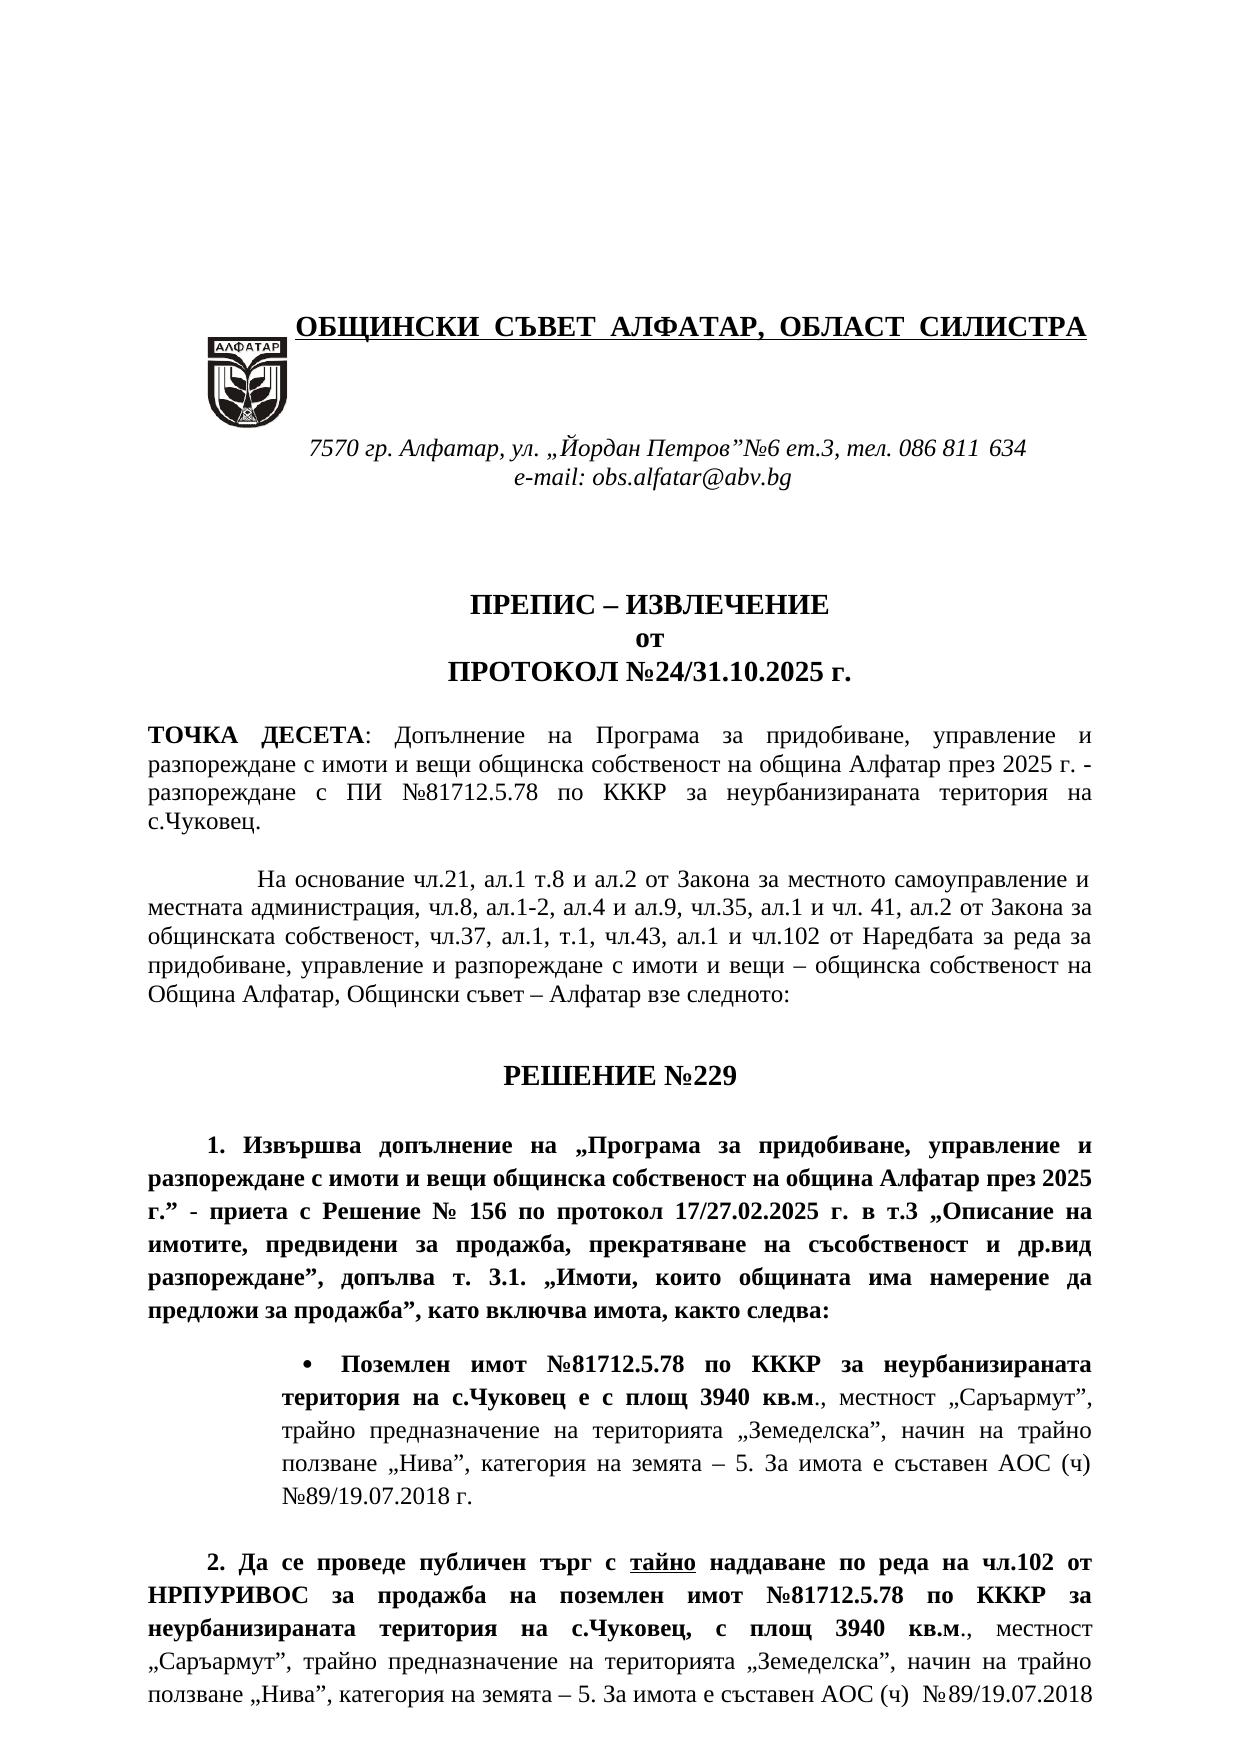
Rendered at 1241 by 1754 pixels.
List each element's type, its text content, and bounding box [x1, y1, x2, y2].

text ТОЧКА ДЕСЕТА: Допълнение на Програма за придобиване, управление и разпореждане с имоти и вещи общинска собственост на община Алфатар през 2025 г. - разпореждане с ПИ №81712.5.78 по КККР за неурбанизираната територия на с.Чуковец. [148, 720, 1093, 835]
text 2. Да се проведе публичен търг с тайно наддаване по реда на чл.102 от НРПУРИВОС за продажба на поземлен имот №81712.5.78 по КККР за неурбанизираната територия на с.Чуковец, с площ 3940 кв.м., местност „Саръармут”, трайно предназначение на територията „Земеделска”, начин на трайно ползване „Нива”, категория на земята – 5. За имота е съставен АОС (ч) №89/19.07.2018 [148, 1547, 1093, 1708]
text 1. Извършва допълнение на „Програма за придобиване, управление и разпореждане с имоти и вещи общинска собственост на община Алфатар през 2025 г.” - приета с Решение № 156 по протокол 17/27.02.2025 г. в т.3 „Описание на имотите, предвидени за продажба, прекратяване на съсобственост и др.вид разпореждане”, допълва т. 3.1. „Имоти, които общината има намерение да предложи за продажба”, като включва имота, както следва: [148, 1130, 1093, 1324]
text e-mail: obs.alfatar@abv.bg [148, 462, 1101, 491]
text РЕШЕНИЕ №229 [148, 1058, 1093, 1092]
list Поземлен имот №81712.5.78 по КККР за неурбанизираната територия на с.Чуковец е с площ 3940 кв.м., местност „Саръармут”, трайно предназначение на територията „Земеделска”, начин на трайно ползване „Нива”, категория на земята – 5. За имота е съставен АОС (ч) №89/19.07.2018 г. [244, 1349, 1093, 1510]
text 7570 гр. Алфатар, ул. „Йордан Петров”№6 ет.3, тел. 086 811 634 [148, 429, 1101, 462]
text На основание чл.21, ал.1 т.8 и ал.2 от Закона за местното самоуправление и местната администрация, чл.8, ал.1-2, ал.4 и ал.9, чл.35, ал.1 и чл. 41, ал.2 от Закона за общинската собственост, чл.37, ал.1, т.1, чл.43, ал.1 и чл.102 от Наредбата за реда за придобиване, управление и разпореждане с имоти и вещи – общинска собственост на Община Алфатар, Общински съвет – Алфатар взе следното: [148, 864, 1093, 1007]
text ПРЕПИС – ИЗВЛЕЧЕНИЕ [148, 587, 1152, 621]
text ОБЩИНСКИ СЪВЕТ АЛФАТАР, ОБЛАСТ СИЛИСТРА [148, 309, 1101, 429]
text ПРОТОКОЛ №24/31.10.2025 г. [148, 654, 1152, 688]
text от [148, 621, 1152, 654]
